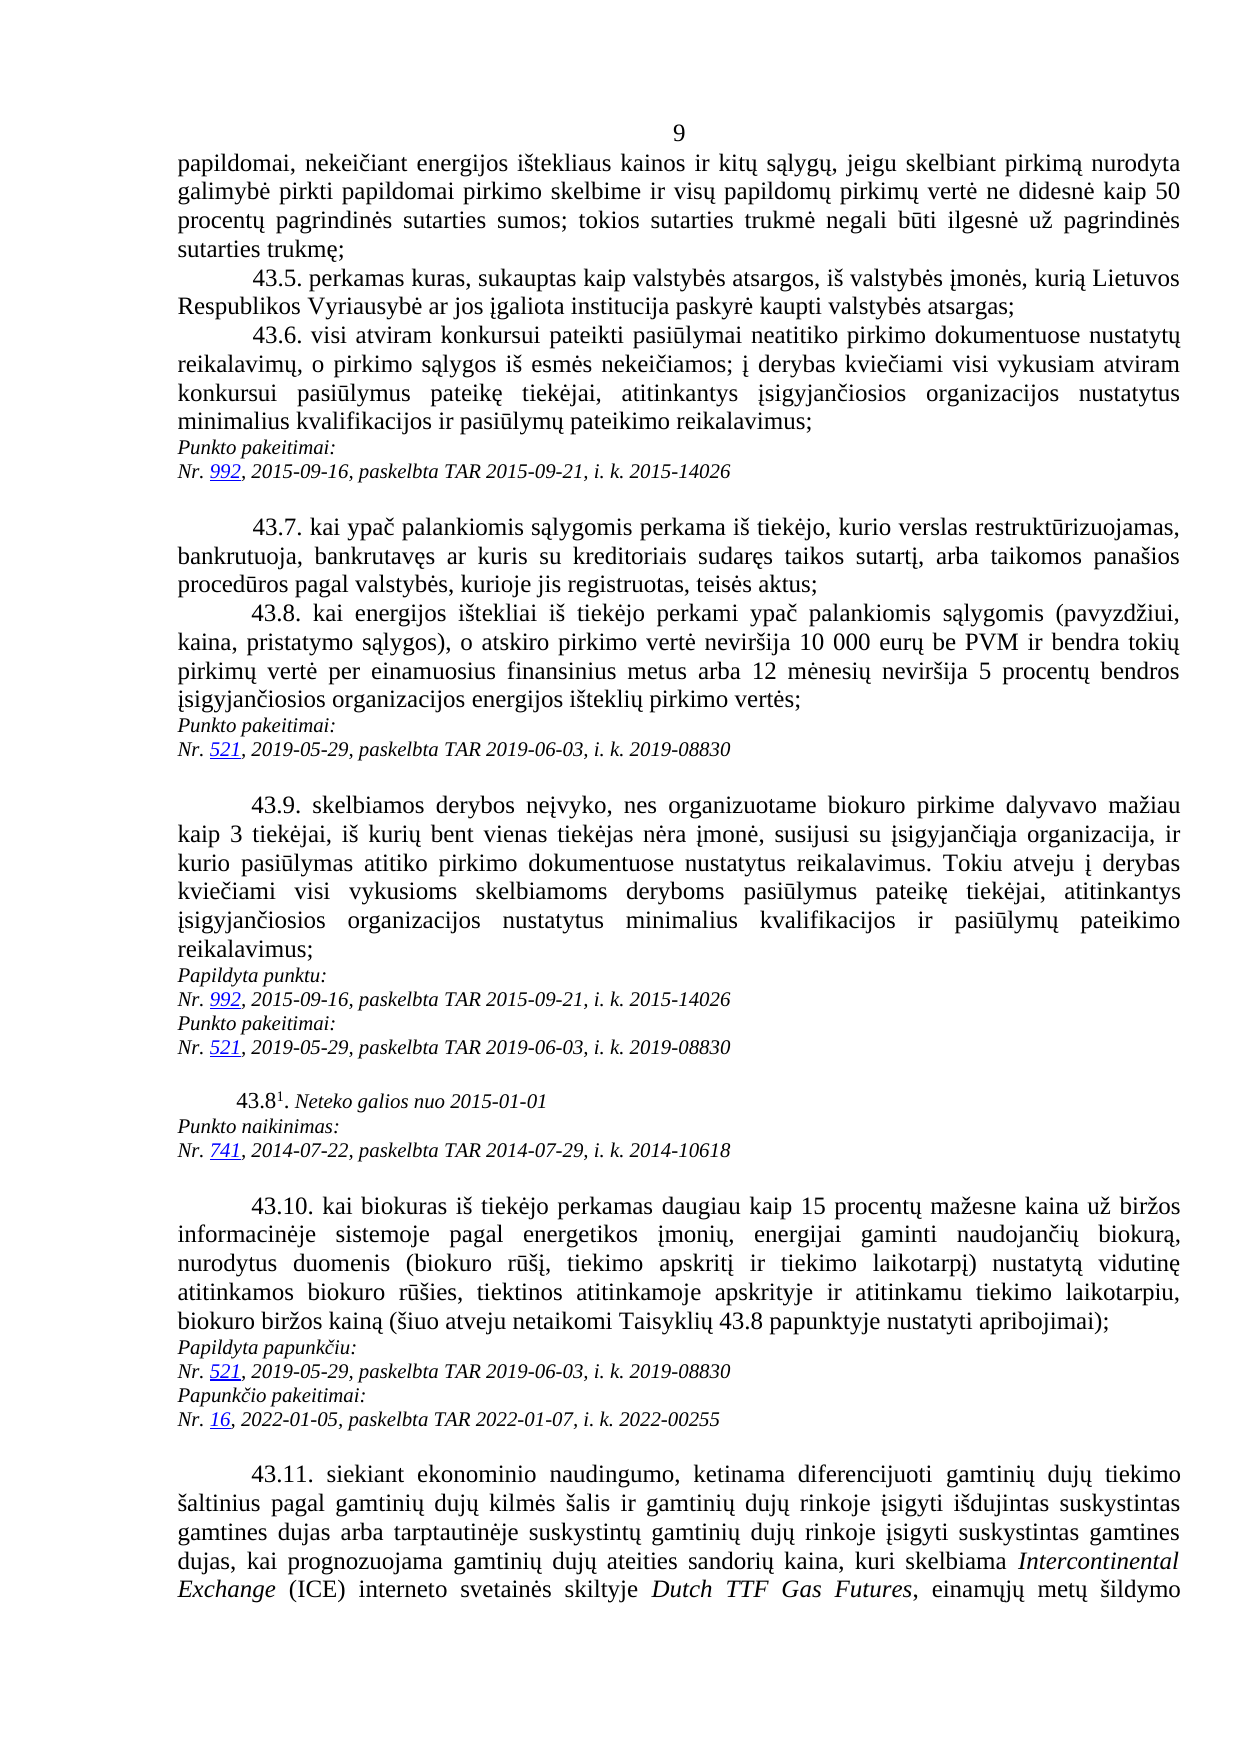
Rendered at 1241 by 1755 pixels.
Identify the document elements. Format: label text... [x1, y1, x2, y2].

text Papunkčio pakeitimai: [177, 1383, 1181, 1407]
text Punkto pakeitimai: [177, 435, 1181, 459]
text 43.9. skelbiamos derybos neįvyko, nes organizuotame biokuro pirkime dalyvavo mažiau kaip 3 tiekėjai, iš kurių bent vienas tiekėjas nėra įmonė, susijusi su įsigyjančiąja organizacija, ir kurio pasiūlymas atitiko pirkimo dokumentuose nustatytus reikalavimus. Tokiu atveju į derybas kviečiami visi vykusioms skelbiamoms deryboms pasiūlymus pateikę tiekėjai, atitinkantys įsigyjančiosios organizacijos nustatytus minimalius kvalifikacijos ir pasiūlymų pateikimo reikalavimus; [177, 790, 1181, 963]
text Nr. 16, 2022-01-05, paskelbta TAR 2022-01-07, i. k. 2022-00255 [177, 1407, 1181, 1431]
text Punkto pakeitimai: [177, 1011, 1181, 1035]
text Nr. 992, 2015-09-16, paskelbta TAR 2015-09-21, i. k. 2015-14026 [177, 987, 1181, 1011]
text 43.81. Neteko galios nuo 2015-01-01 [177, 1088, 1181, 1114]
text 43.8. kai energijos ištekliai iš tiekėjo perkami ypač palankiomis sąlygomis (pavyzdžiui, kaina, pristatymo sąlygos), o atskiro pirkimo vertė neviršija 10 000 eurų be PVM ir bendra tokių pirkimų vertė per einamuosius finansinius metus arba 12 mėnesių neviršija 5 procentų bendros įsigyjančiosios organizacijos energijos išteklių pirkimo vertės; [177, 598, 1181, 713]
text Nr. 521, 2019-05-29, paskelbta TAR 2019-06-03, i. k. 2019-08830 [177, 1035, 1181, 1059]
text 43.10. kai biokuras iš tiekėjo perkamas daugiau kaip 15 procentų mažesne kaina už biržos informacinėje sistemoje pagal energetikos įmonių, energijai gaminti naudojančių biokurą, nurodytus duomenis (biokuro rūšį, tiekimo apskritį ir tiekimo laikotarpį) nustatytą vidutinę atitinkamos biokuro rūšies, tiektinos atitinkamoje apskrityje ir atitinkamu tiekimo laikotarpiu, biokuro biržos kainą (šiuo atveju netaikomi Taisyklių 43.8 papunktyje nustatyti apribojimai); [177, 1191, 1181, 1334]
text Papildyta punktu: [177, 963, 1181, 987]
text 43.7. kai ypač palankiomis sąlygomis perkama iš tiekėjo, kurio verslas restruktūrizuojamas, bankrutuoja, bankrutavęs ar kuris su kreditoriais sudaręs taikos sutartį, arba taikomos panašios procedūros pagal valstybės, kurioje jis registruotas, teisės aktus; [177, 512, 1181, 598]
text 43.5. perkamas kuras, sukauptas kaip valstybės atsargos, iš valstybės įmonės, kurią Lietuvos Respublikos Vyriausybė ar jos įgaliota institucija paskyrė kaupti valstybės atsargas; [177, 263, 1181, 320]
text Punkto pakeitimai: [177, 713, 1181, 737]
text Papildyta papunkčiu: [177, 1334, 1181, 1359]
text Nr. 521, 2019-05-29, paskelbta TAR 2019-06-03, i. k. 2019-08830 [177, 1359, 1181, 1383]
text Nr. 992, 2015-09-16, paskelbta TAR 2015-09-21, i. k. 2015-14026 [177, 459, 1181, 483]
text papildomai, nekeičiant energijos ištekliaus kainos ir kitų sąlygų, jeigu skelbiant pirkimą nurodyta galimybė pirkti papildomai pirkimo skelbime ir visų papildomų pirkimų vertė ne didesnė kaip 50 procentų pagrindinės sutarties sumos; tokios sutarties trukmė negali būti ilgesnė už pagrindinės sutarties trukmę; [177, 148, 1181, 263]
text Nr. 521, 2019-05-29, paskelbta TAR 2019-06-03, i. k. 2019-08830 [177, 737, 1181, 761]
text Nr. 741, 2014-07-22, paskelbta TAR 2014-07-29, i. k. 2014-10618 [177, 1138, 1181, 1162]
text 43.11. siekiant ekonominio naudingumo, ketinama diferencijuoti gamtinių dujų tiekimo šaltinius pagal gamtinių dujų kilmės šalis ir gamtinių dujų rinkoje įsigyti išdujintas suskystintas gamtines dujas arba tarptautinėje suskystintų gamtinių dujų rinkoje įsigyti suskystintas gamtines dujas, kai prognozuojama gamtinių dujų ateities sandorių kaina, kuri skelbiama Intercontinental Exchange (ICE) interneto svetainės skiltyje Dutch TTF Gas Futures, einamųjų metų šildymo [177, 1459, 1181, 1603]
text 43.6. visi atviram konkursui pateikti pasiūlymai neatitiko pirkimo dokumentuose nustatytų reikalavimų, o pirkimo sąlygos iš esmės nekeičiamos; į derybas kviečiami visi vykusiam atviram konkursui pasiūlymus pateikę tiekėjai, atitinkantys įsigyjančiosios organizacijos nustatytus minimalius kvalifikacijos ir pasiūlymų pateikimo reikalavimus; [177, 320, 1181, 435]
text Punkto naikinimas: [177, 1114, 1181, 1138]
